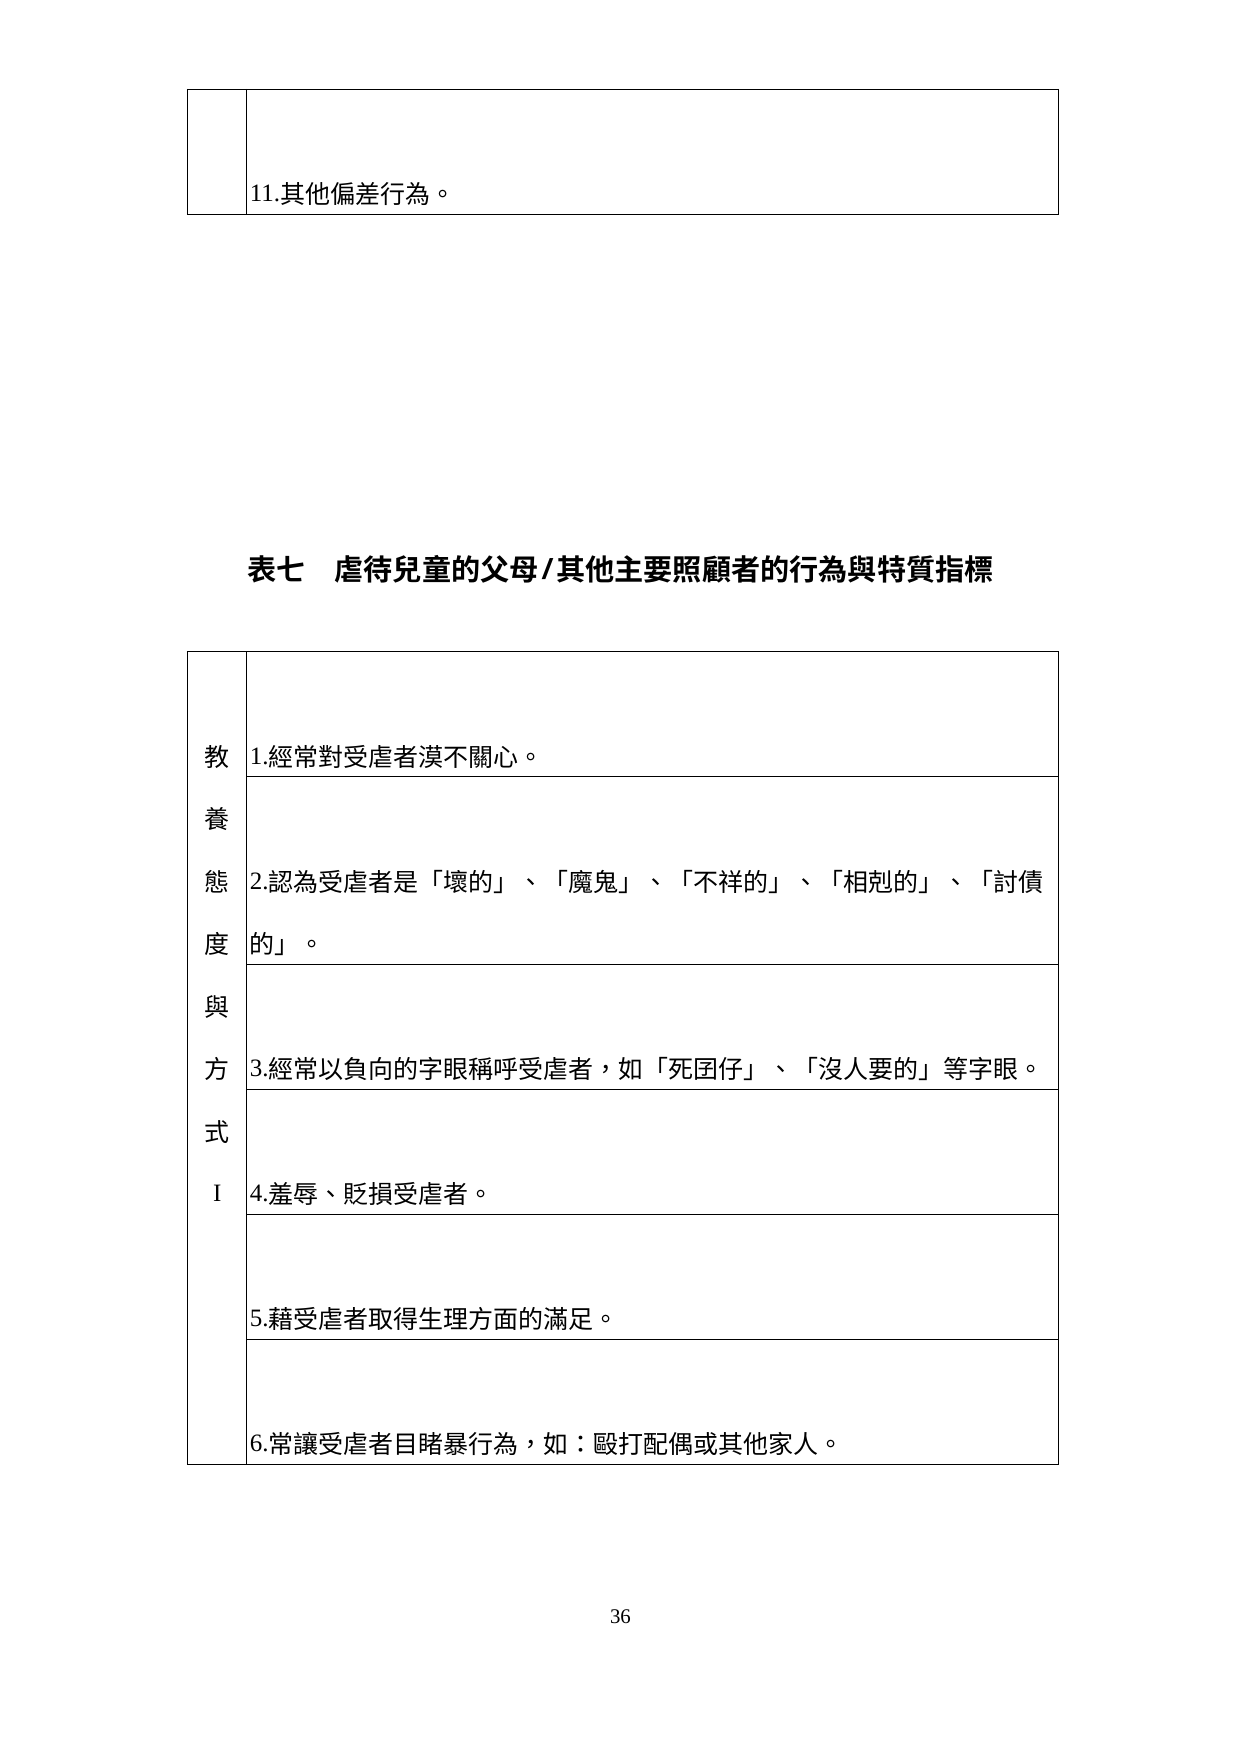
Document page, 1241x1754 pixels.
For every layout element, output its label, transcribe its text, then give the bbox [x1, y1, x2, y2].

table_cell 3.經常以負向的字眼稱呼受虐者，如「死囝仔」、「沒人要的」等字眼。 [247, 965, 1058, 1089]
table_cell 2.認為受虐者是「壞的」、「魔鬼」、「不祥的」、「相剋的」、「討債的」。 [247, 777, 1058, 964]
table_cell 6.常讓受虐者目睹暴行為，如：毆打配偶或其他家人。 [247, 1340, 1058, 1464]
table_cell 5.藉受虐者取得生理方面的滿足。 [247, 1215, 1058, 1339]
text 表七 虐待兒童的父母/其他主要照顧者的行為與特質指標 [187, 526, 1053, 589]
table_cell 4.羞辱、貶損受虐者。 [247, 1090, 1058, 1214]
table_cell [188, 90, 246, 214]
table_cell 11.其他偏差行為。 [247, 90, 1058, 214]
table_header 1.經常對受虐者漠不關心。 [247, 652, 1058, 776]
table_header 教 養 態 度 與 方 式 I [188, 652, 246, 1464]
